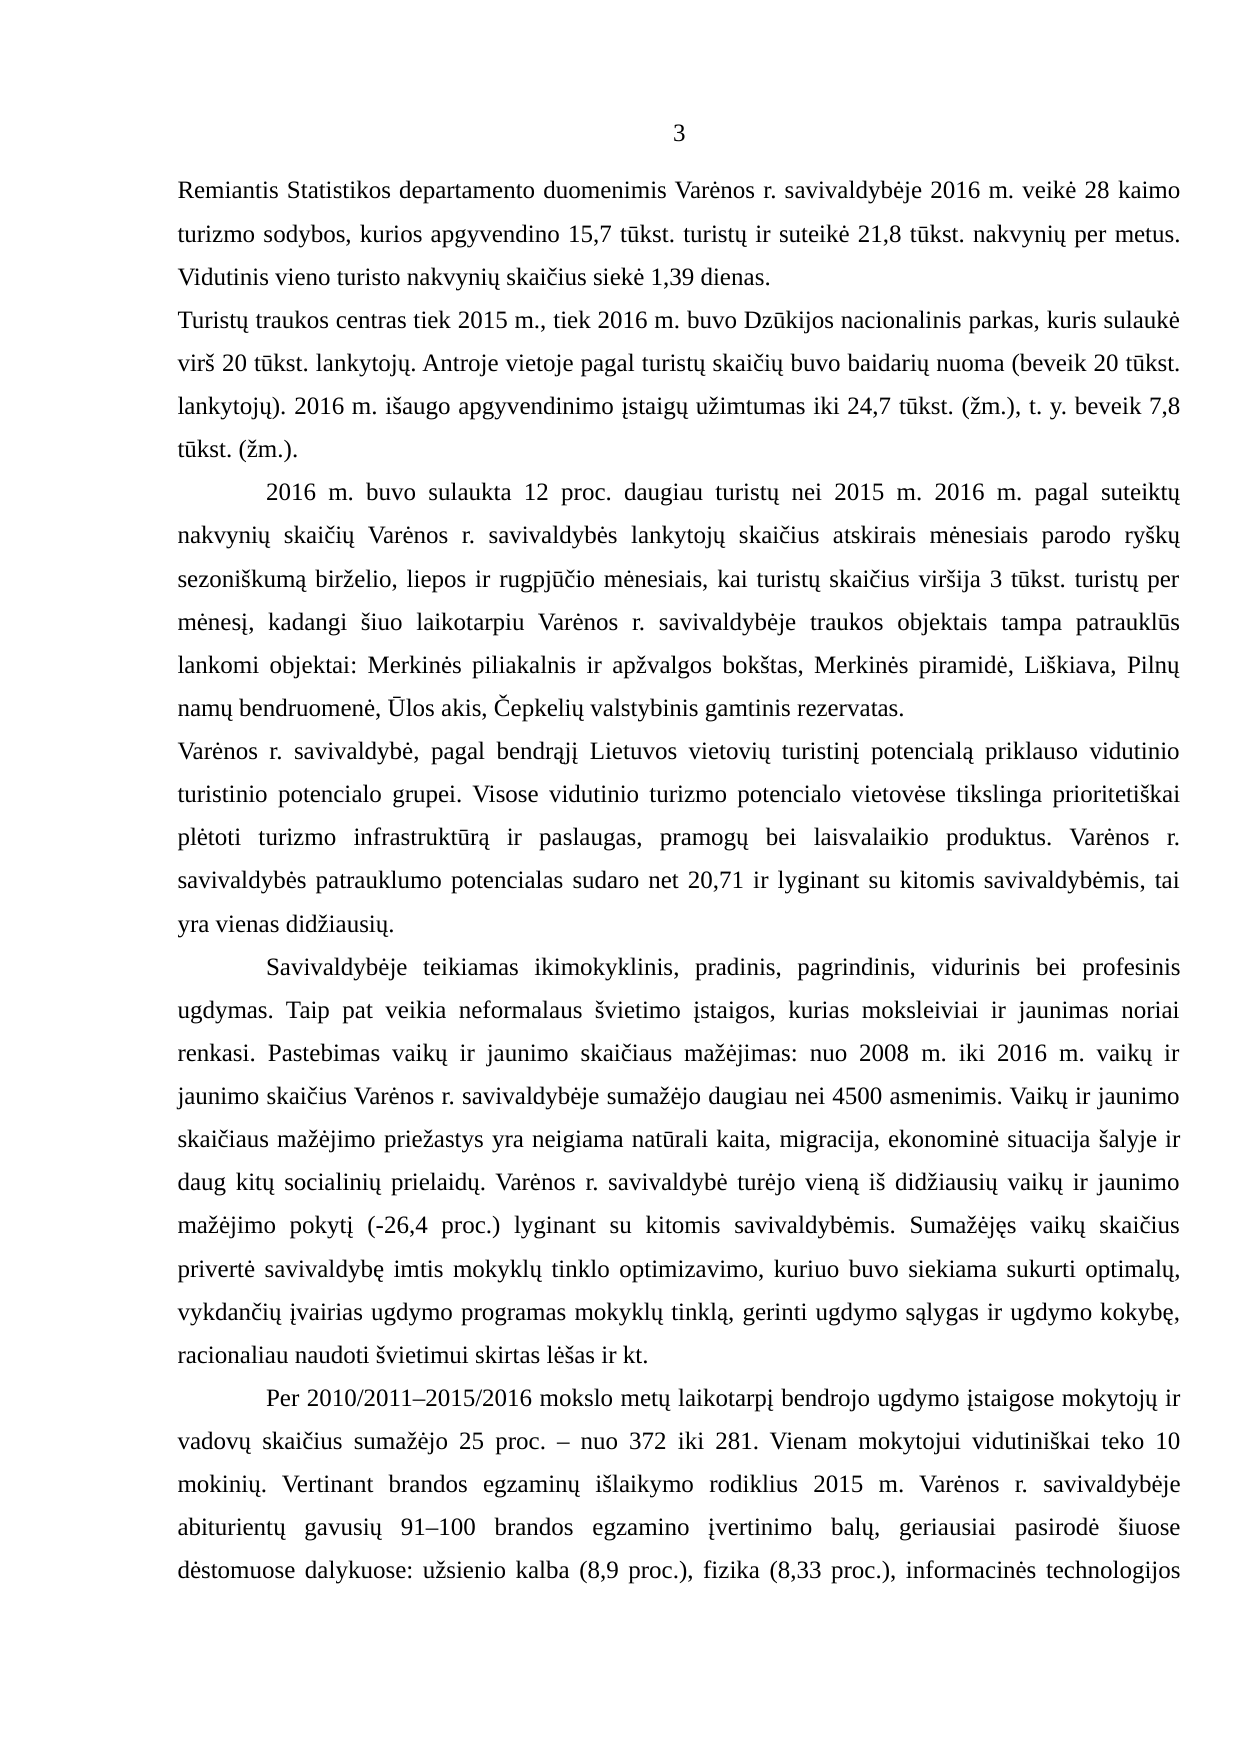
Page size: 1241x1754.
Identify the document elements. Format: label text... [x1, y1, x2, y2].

text 2016 m. buvo sulaukta 12 proc. daugiau turistų nei 2015 m. 2016 m. pagal suteiktų nakvynių skaičių Varėnos r. savivaldybės lankytojų skaičius atskirais mėnesiais parodo ryškų sezoniškumą birželio, liepos ir rugpjūčio mėnesiais, kai turistų skaičius viršija 3 tūkst. turistų per mėnesį, kadangi šiuo laikotarpiu Varėnos r. savivaldybėje traukos objektais tampa patrauklūs lankomi objektai: Merkinės piliakalnis ir apžvalgos bokštas, Merkinės piramidė, Liškiava, Pilnų namų bendruomenė, Ūlos akis, Čepkelių valstybinis gamtinis rezervatas. [177, 477, 1181, 722]
text Per 2010/2011–2015/2016 mokslo metų laikotarpį bendrojo ugdymo įstaigose mokytojų ir vadovų skaičius sumažėjo 25 proc. – nuo 372 iki 281. Vienam mokytojui vidutiniškai teko 10 mokinių. Vertinant brandos egzaminų išlaikymo rodiklius 2015 m. Varėnos r. savivaldybėje abiturientų gavusių 91–100 brandos egzamino įvertinimo balų, geriausiai pasirodė šiuose dėstomuose dalykuose: užsienio kalba (8,9 proc.), fizika (8,33 proc.), informacinės technologijos [177, 1383, 1181, 1584]
text Savivaldybėje teikiamas ikimokyklinis, pradinis, pagrindinis, vidurinis bei profesinis ugdymas. Taip pat veikia neformalaus švietimo įstaigos, kurias moksleiviai ir jaunimas noriai renkasi. Pastebimas vaikų ir jaunimo skaičiaus mažėjimas: nuo 2008 m. iki 2016 m. vaikų ir jaunimo skaičius Varėnos r. savivaldybėje sumažėjo daugiau nei 4500 asmenimis. Vaikų ir jaunimo skaičiaus mažėjimo priežastys yra neigiama natūrali kaita, migracija, ekonominė situacija šalyje ir daug kitų socialinių prielaidų. Varėnos r. savivaldybė turėjo vieną iš didžiausių vaikų ir jaunimo mažėjimo pokytį (-26,4 proc.) lyginant su kitomis savivaldybėmis. Sumažėjęs vaikų skaičius privertė savivaldybę imtis mokyklų tinklo optimizavimo, kuriuo buvo siekiama sukurti optimalų, vykdančių įvairias ugdymo programas mokyklų tinklą, gerinti ugdymo sąlygas ir ugdymo kokybę, racionaliau naudoti švietimui skirtas lėšas ir kt. [177, 952, 1181, 1369]
text Turistų traukos centras tiek 2015 m., tiek 2016 m. buvo Dzūkijos nacionalinis parkas, kuris sulaukė virš 20 tūkst. lankytojų. Antroje vietoje pagal turistų skaičių buvo baidarių nuoma (beveik 20 tūkst. lankytojų). 2016 m. išaugo apgyvendinimo įstaigų užimtumas iki 24,7 tūkst. (žm.), t. y. beveik 7,8 tūkst. (žm.). [177, 305, 1181, 463]
text Remiantis Statistikos departamento duomenimis Varėnos r. savivaldybėje 2016 m. veikė 28 kaimo turizmo sodybos, kurios apgyvendino 15,7 tūkst. turistų ir suteikė 21,8 tūkst. nakvynių per metus. Vidutinis vieno turisto nakvynių skaičius siekė 1,39 dienas. [177, 176, 1181, 291]
text Varėnos r. savivaldybė, pagal bendrąjį Lietuvos vietovių turistinį potencialą priklauso vidutinio turistinio potencialo grupei. Visose vidutinio turizmo potencialo vietovėse tikslinga prioritetiškai plėtoti turizmo infrastruktūrą ir paslaugas, pramogų bei laisvalaikio produktus. Varėnos r. savivaldybės patrauklumo potencialas sudaro net 20,71 ir lyginant su kitomis savivaldybėmis, tai yra vienas didžiausių. [177, 736, 1181, 937]
